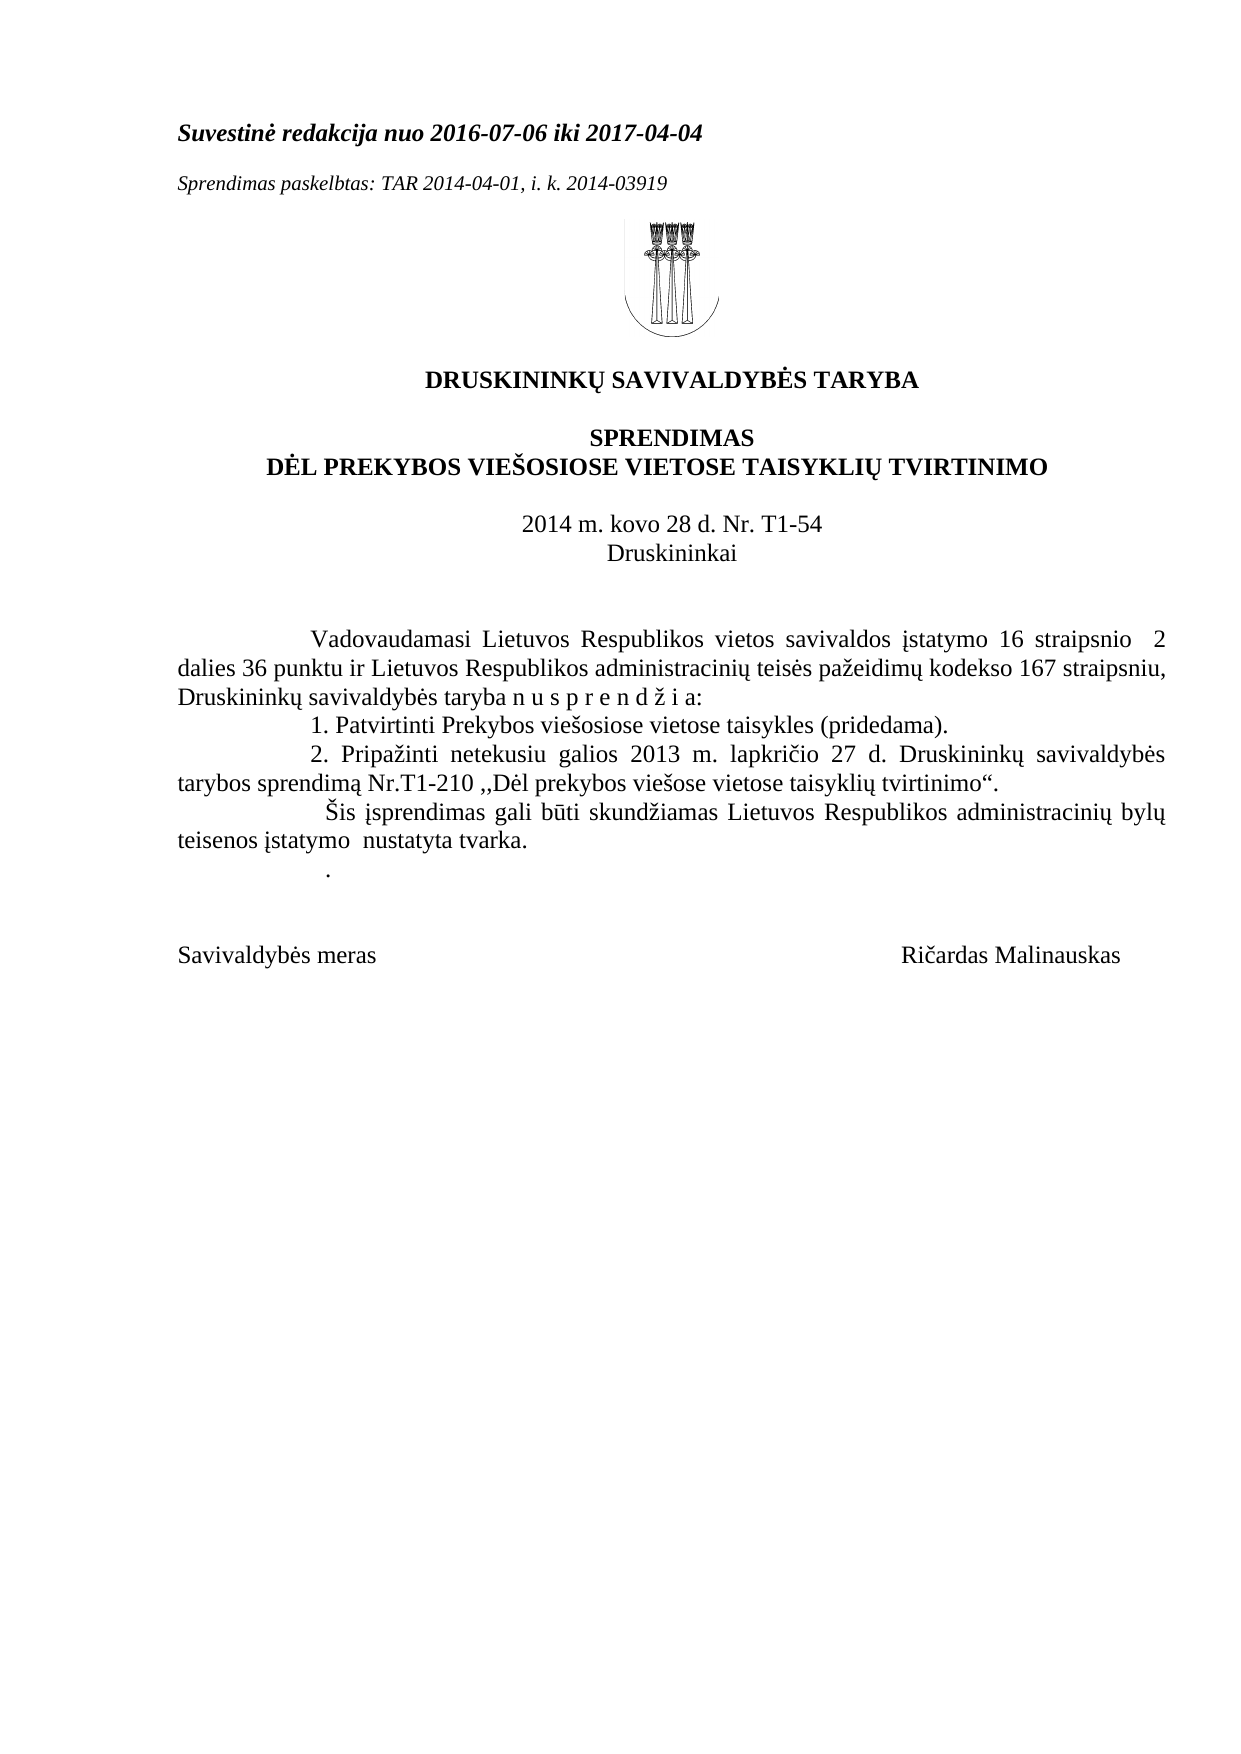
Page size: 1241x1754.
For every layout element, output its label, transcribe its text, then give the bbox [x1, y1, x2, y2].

text 2. Pripažinti netekusiu galios 2013 m. lapkričio 27 d. Druskininkų savivaldybės tarybos sprendimą Nr.T1-210 ,,Dėl prekybos viešose vietose taisyklių tvirtinimo“. [177, 739, 1167, 797]
text Savivaldybės meras Ričardas Malinauskas [177, 941, 1167, 969]
text Druskininkai [177, 538, 1167, 567]
text 2014 m. kovo 28 d. Nr. T1-54 [177, 509, 1167, 538]
text Šis įsprendimas gali būti skundžiamas Lietuvos Respublikos administracinių bylų teisenos įstatymo nustatyta tvarka. [177, 797, 1167, 854]
text Sprendimas paskelbtas: TAR 2014-04-01, i. k. 2014-03919 [177, 171, 1167, 195]
text DĖL PREKYBOS VIEŠOSIOSE VIETOSE TAISYKLIŲ TVIRTINIMO [177, 452, 1138, 481]
text SPRENDIMAS [177, 423, 1167, 452]
text . [177, 854, 1167, 883]
text 1. Patvirtinti Prekybos viešosiose vietose taisykles (pridedama). [177, 711, 1152, 739]
text Suvestinė redakcija nuo 2016-07-06 iki 2017-04-04 [177, 118, 1167, 147]
text DRUSKININKŲ SAVIVALDYBĖS TARYBA [177, 366, 1167, 394]
text Vadovaudamasi Lietuvos Respublikos vietos savivaldos įstatymo 16 straipsnio 2 dalies 36 punktu ir Lietuvos Respublikos administracinių teisės pažeidimų kodekso 167 straipsniu, Druskininkų savivaldybės taryba n u s p r e n d ž i a: [177, 624, 1167, 711]
